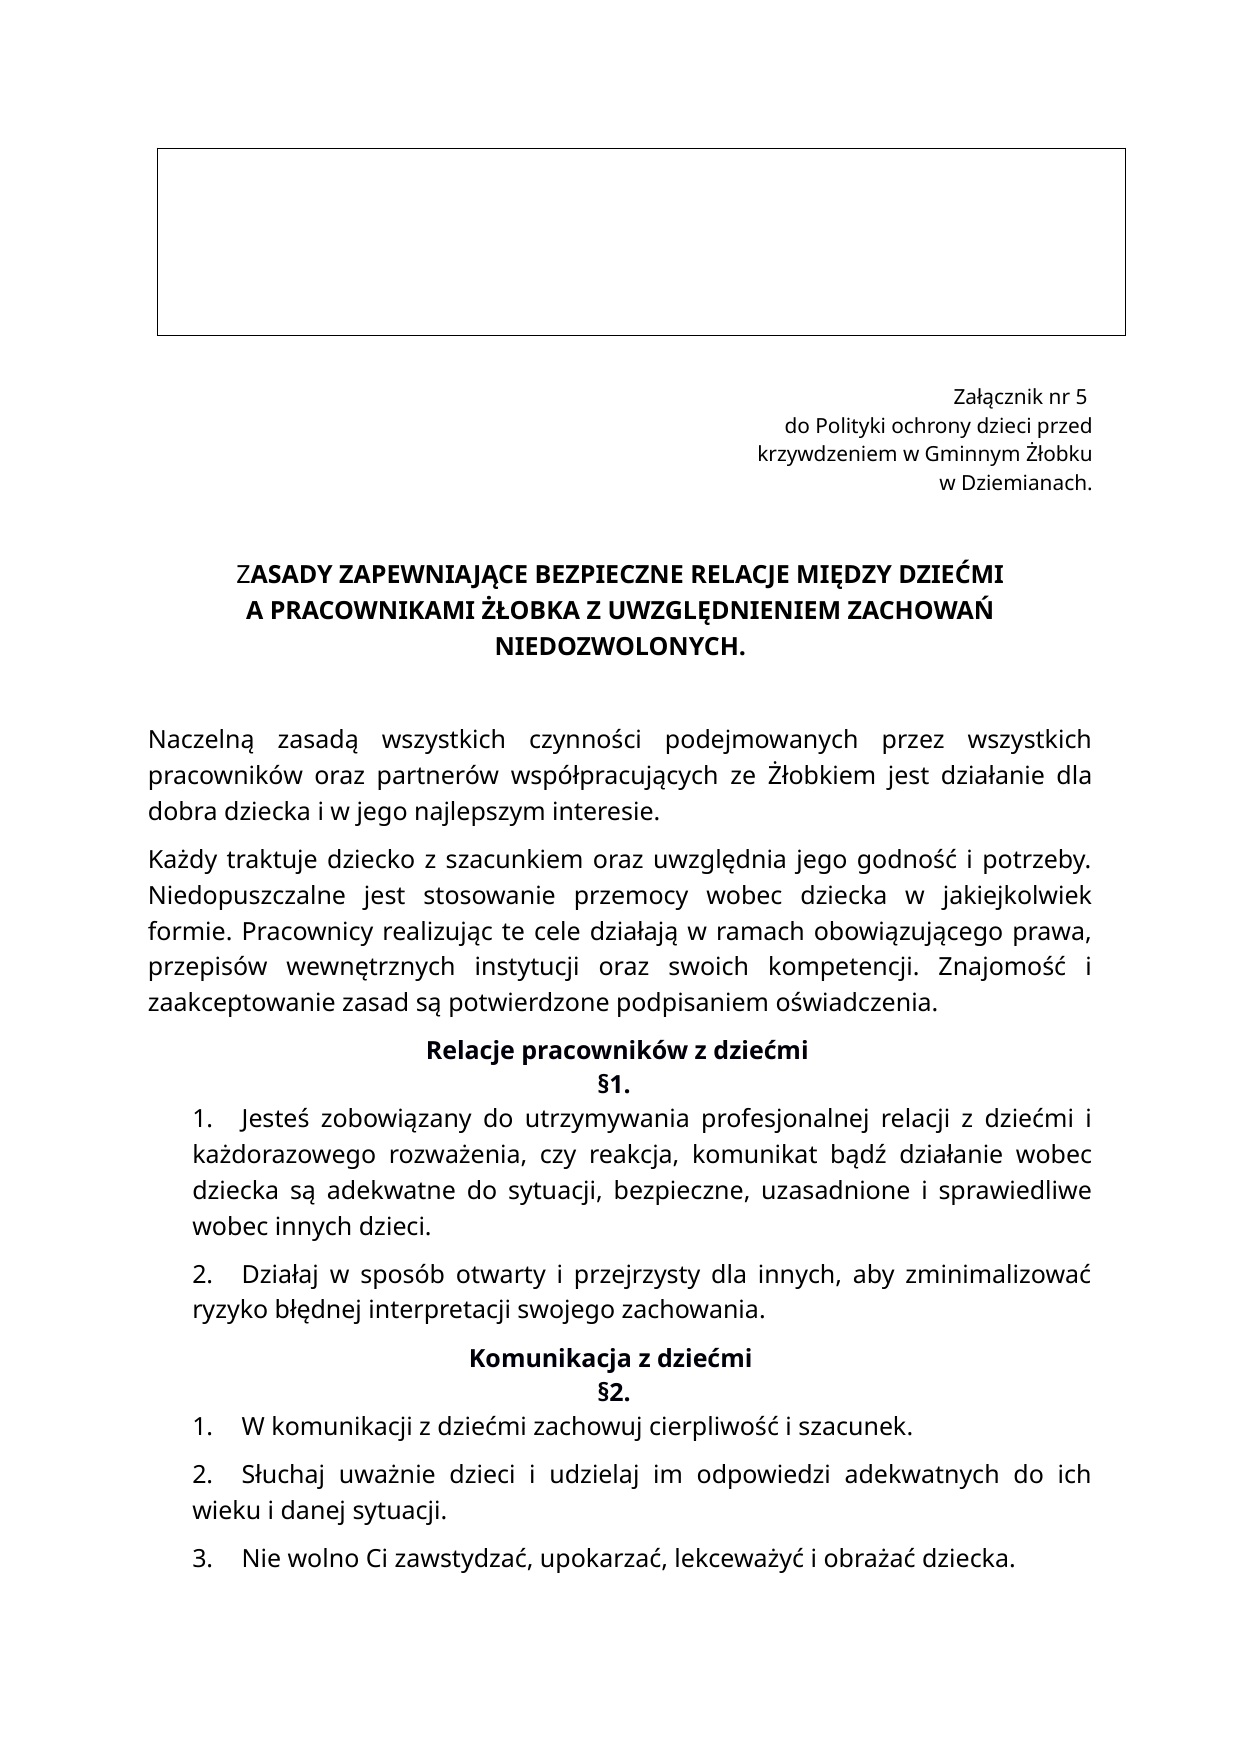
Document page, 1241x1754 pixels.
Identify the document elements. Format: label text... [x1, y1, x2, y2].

list Działaj w sposób otwarty i przejrzysty dla innych, aby zminimalizować ryzyko błędnej interpretacji swojego zachowania. [192, 1256, 1093, 1326]
text Relacje pracowników z dziećmi [148, 1033, 1087, 1067]
text §2. [148, 1374, 1087, 1408]
table_cell [158, 149, 1125, 335]
text Każdy traktuje dziecko z szacunkiem oraz uwzględnia jego godność i potrzeby. Niedopuszczalne jest stosowanie przemocy wobec dziecka w jakiejkolwiek formie. Pracownicy realizując te cele działają w ramach obowiązującego prawa, przepisów wewnętrznych instytucji oraz swoich kompetencji. Znajomość i zaakceptowanie zasad są potwierdzone podpisaniem oświadczenia. [148, 842, 1093, 1019]
list Nie wolno Ci zawstydzać, upokarzać, lekceważyć i obrażać dziecka. [192, 1541, 1093, 1575]
text Komunikacja z dziećmi [148, 1340, 1087, 1374]
text Naczelną zasadą wszystkich czynności podejmowanych przez wszystkich pracowników oraz partnerów współpracujących ze Żłobkiem jest działanie dla dobra dziecka i w jego najlepszym interesie. [148, 722, 1093, 827]
list W komunikacji z dziećmi zachowuj cierpliwość i szacunek. [192, 1408, 1093, 1442]
text ZASADY ZAPEWNIAJĄCE BEZPIECZNE RELACJE MIĘDZY DZIEĆMI A PRACOWNIKAMI ŻŁOBKA Z UWZGLĘDNIENIEM ZACHOWAŃ NIEDOZWOLONYCH. [148, 557, 1093, 662]
text §1. [148, 1067, 1087, 1101]
list Jesteś zobowiązany do utrzymywania profesjonalnej relacji z dziećmi i każdorazowego rozważenia, czy reakcja, komunikat bądź działanie wobec dziecka są adekwatne do sytuacji, bezpieczne, uzasadnione i sprawiedliwe wobec innych dzieci. [192, 1101, 1093, 1242]
text Załącznik nr 5 do Polityki ochrony dzieci przed krzywdzeniem w Gminnym Żłobku w Dziemianach. [723, 382, 1093, 496]
list Słuchaj uważnie dzieci i udzielaj im odpowiedzi adekwatnych do ich wieku i danej sytuacji. [192, 1457, 1093, 1526]
